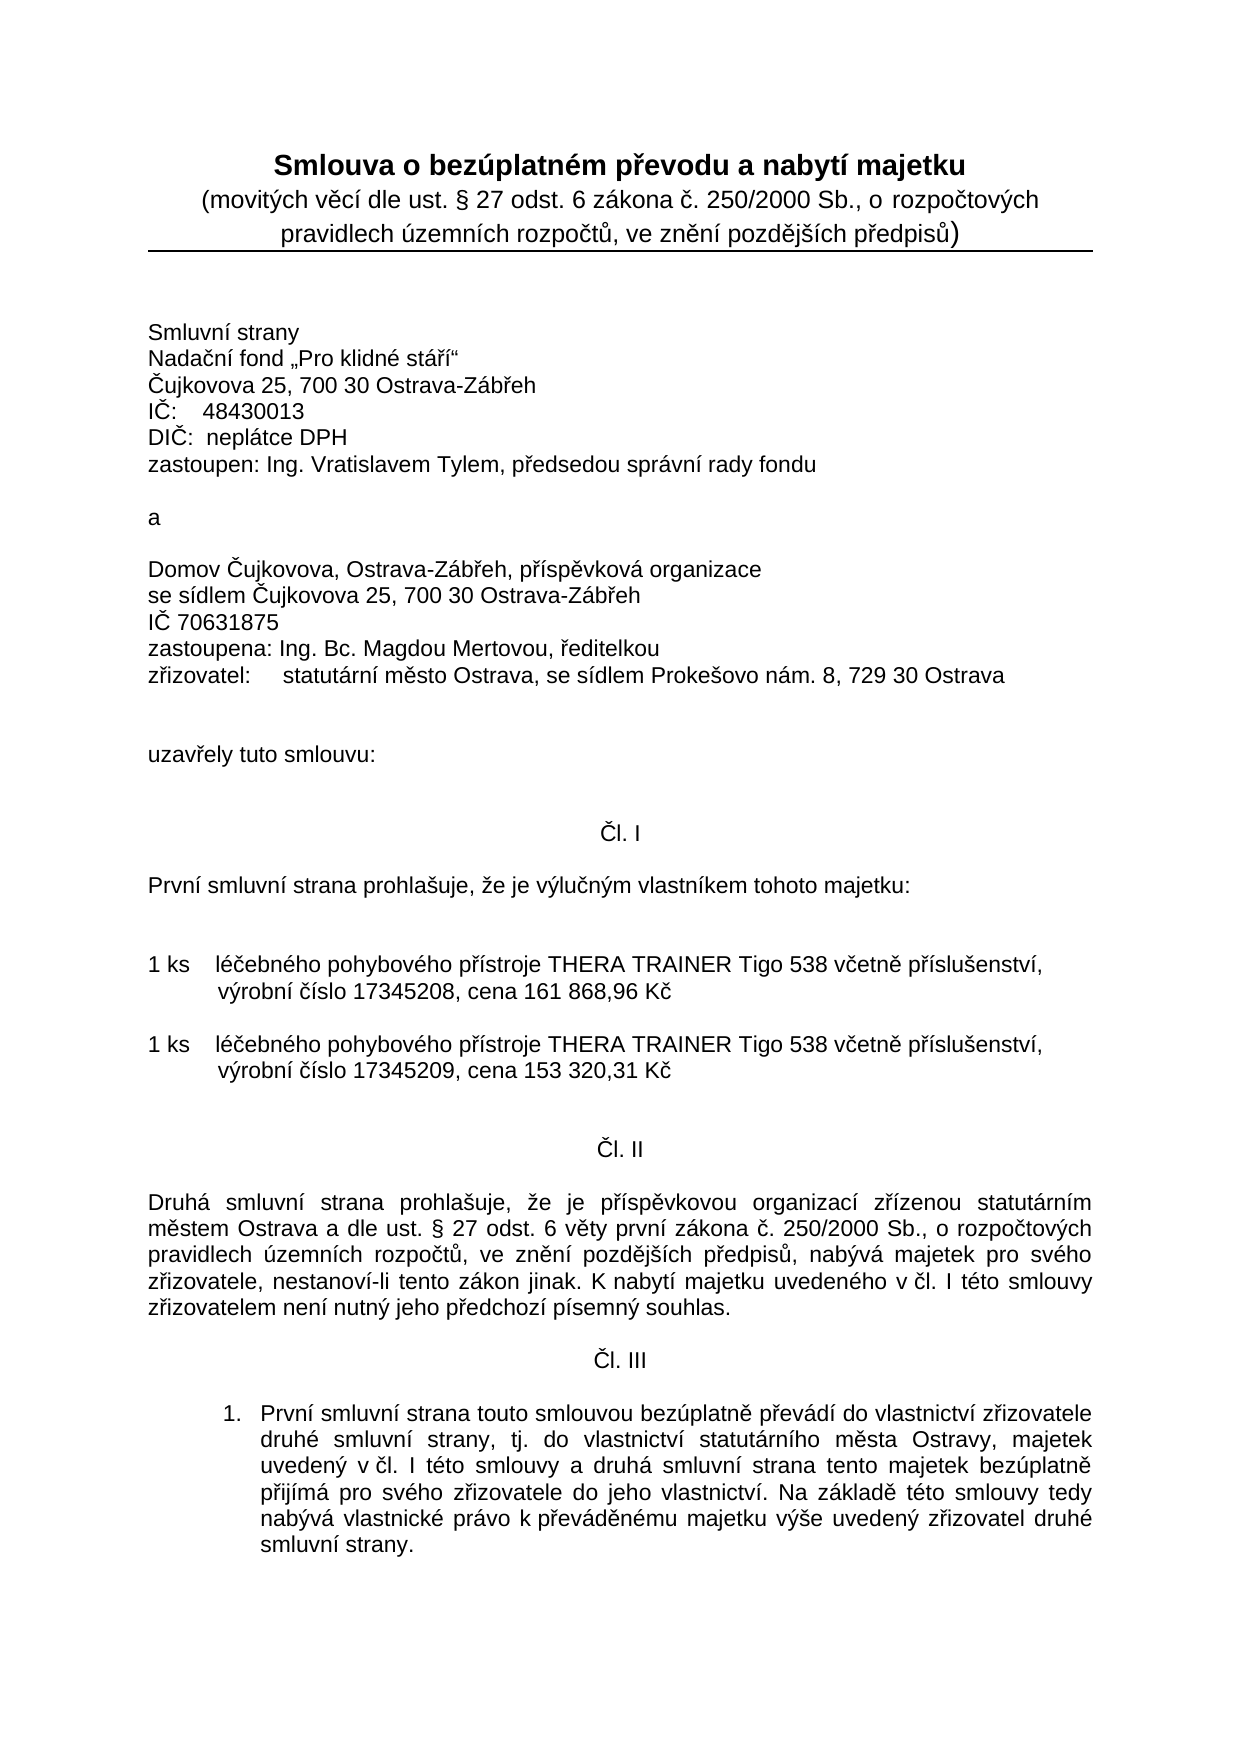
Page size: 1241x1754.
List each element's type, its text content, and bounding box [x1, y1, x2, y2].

text Smlouva o bezúplatném převodu a nabytí majetku [148, 148, 1093, 181]
text zastoupen: Ing. Vratislavem Tylem, předsedou správní rady fondu [148, 451, 1093, 477]
list První smluvní strana touto smlouvou bezúplatně převádí do vlastnictví zřizovatele druhé smluvní strany, tj. do vlastnictví statutárního města Ostravy, majetek uvedený v čl. I této smlouvy a druhá smluvní strana tento majetek bezúplatně přijímá pro svého zřizovatele do jeho vlastnictví. Na základě této smlouvy tedy nabývá vlastnické právo k převáděnému majetku výše uvedený zřizovatel druhé smluvní strany. [223, 1399, 1093, 1558]
text DIČ: neplátce DPH [148, 424, 1093, 451]
text uzavřely tuto smlouvu: [148, 741, 1093, 767]
text Čujkovova 25, 700 30 Ostrava-Zábřeh [148, 372, 1093, 398]
text a [148, 503, 1093, 530]
text se sídlem Čujkovova 25, 700 30 Ostrava-Zábřeh [148, 582, 1093, 609]
text První smluvní strana prohlašuje, že je výlučným vlastníkem tohoto majetku: [148, 872, 1093, 899]
text IČ: 48430013 [148, 398, 1093, 424]
text 1 ks léčebného pohybového přístroje THERA TRAINER Tigo 538 včetně příslušenství, [148, 951, 1093, 978]
text (movitých věcí dle ust. § 27 odst. 6 zákona č. 250/2000 Sb., o rozpočtových pravidlech územních rozpočtů, ve znění pozdějších předpisů) [148, 181, 1093, 250]
text Čl. III [148, 1347, 1093, 1373]
text IČ 70631875 [148, 609, 1093, 635]
text Druhá smluvní strana prohlašuje, že je příspěvkovou organizací zřízenou statutárním městem Ostrava a dle ust. § 27 odst. 6 věty první zákona č. 250/2000 Sb., o rozpočtových pravidlech územních rozpočtů, ve znění pozdějších předpisů, nabývá majetek pro svého zřizovatele, nestanoví-li tento zákon jinak. K nabytí majetku uvedeného v čl. I této smlouvy zřizovatelem není nutný jeho předchozí písemný souhlas. [148, 1189, 1093, 1320]
text zastoupena: Ing. Bc. Magdou Mertovou, ředitelkou [148, 635, 1093, 662]
text Čl. II [148, 1136, 1093, 1162]
text výrobní číslo 17345208, cena 161 868,96 Kč [148, 978, 1093, 1004]
text Domov Čujkovova, Ostrava-Zábřeh, příspěvková organizace [148, 556, 1093, 582]
text Čl. I [148, 820, 1093, 846]
text Nadační fond „Pro klidné stáří“ [148, 345, 1093, 372]
text zřizovatel: statutární město Ostrava, se sídlem Prokešovo nám. 8, 729 30 Ostrava [148, 662, 1093, 688]
text Smluvní strany [148, 319, 1093, 345]
text 1 ks léčebného pohybového přístroje THERA TRAINER Tigo 538 včetně příslušenství, [148, 1031, 1093, 1057]
text výrobní číslo 17345209, cena 153 320,31 Kč [148, 1057, 1093, 1083]
